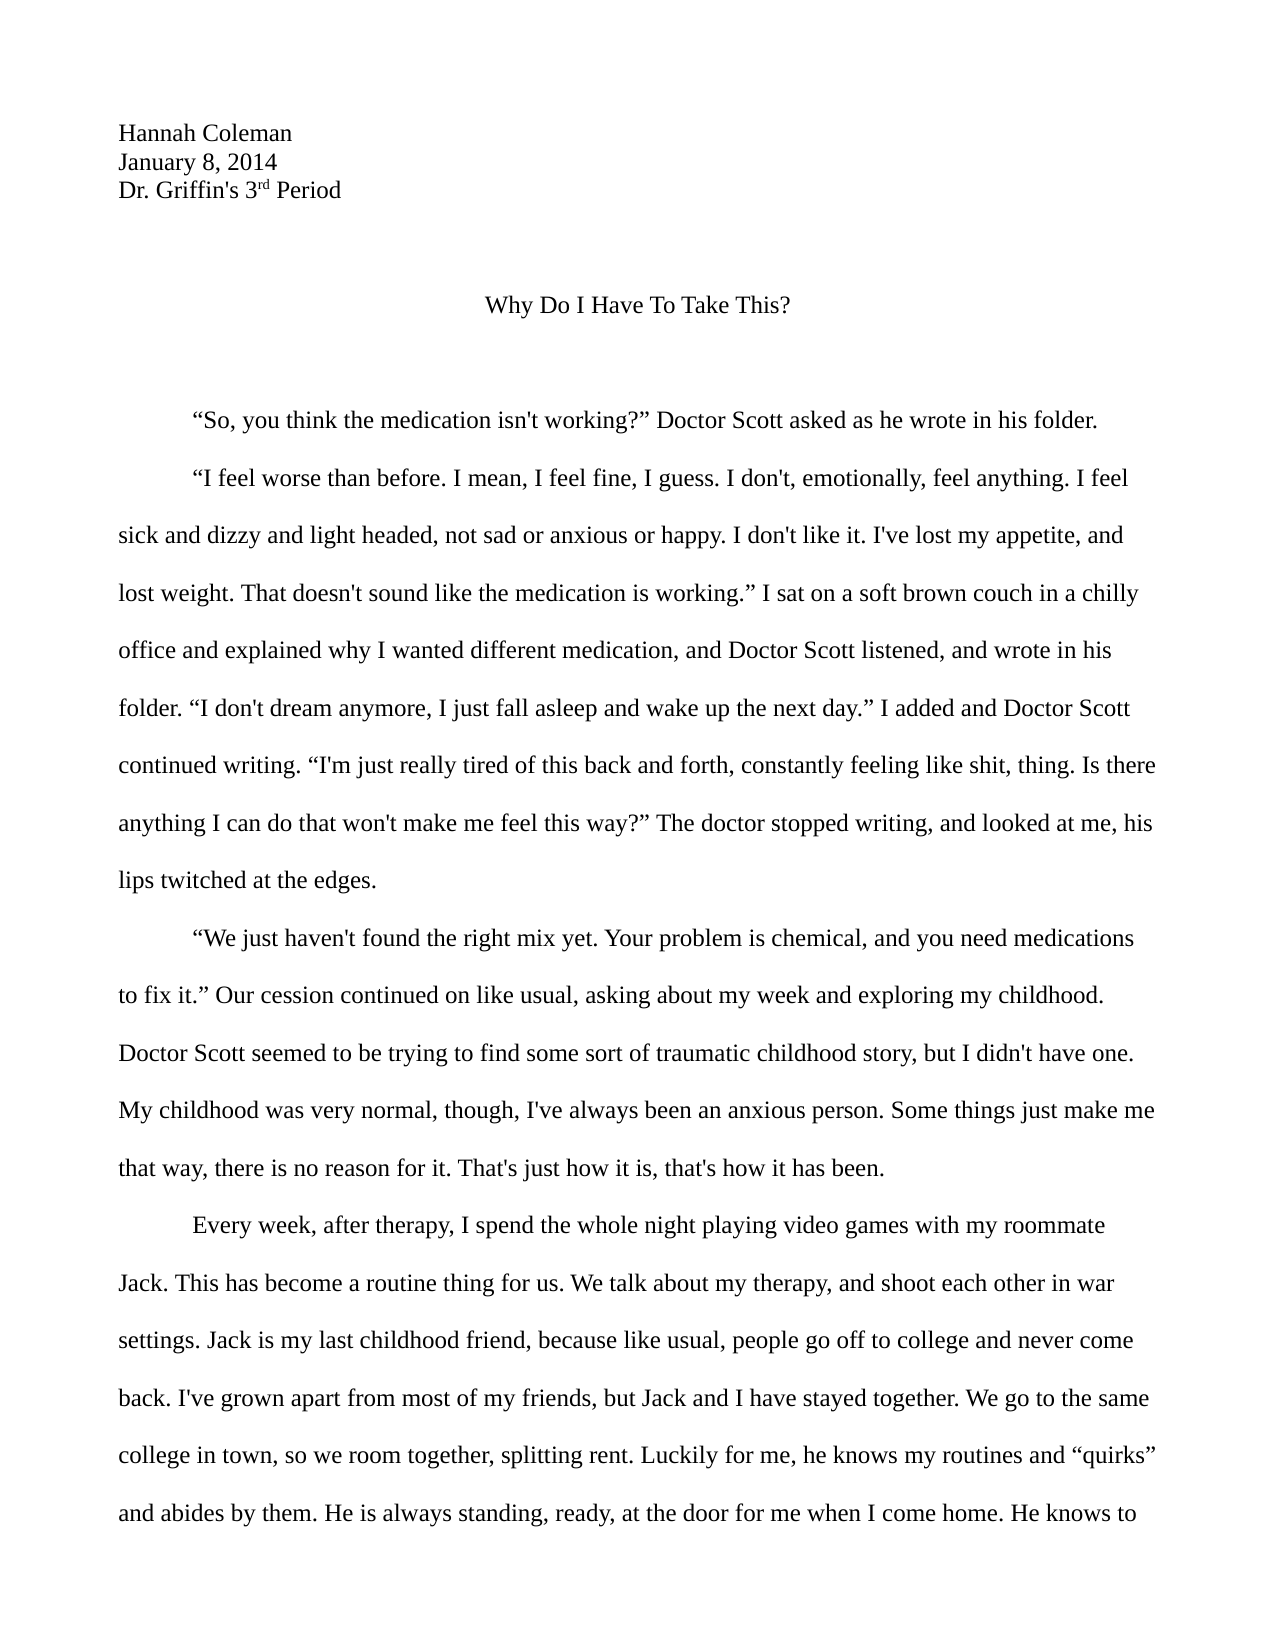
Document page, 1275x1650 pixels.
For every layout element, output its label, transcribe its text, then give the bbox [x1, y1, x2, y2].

text “I feel worse than before. I mean, I feel fine, I guess. I don't, emotionally, feel anything. I feel sick and dizzy and light headed, not sad or anxious or happy. I don't like it. I've lost my appetite, and lost weight. That doesn't sound like the medication is working.” I sat on a soft brown couch in a chilly office and explained why I wanted different medication, and Doctor Scott listened, and wrote in his folder. “I don't dream anymore, I just fall asleep and wake up the next day.” I added and Doctor Scott continued writing. “I'm just really tired of this back and forth, constantly feeling like shit, thing. Is there anything I can do that won't make me feel this way?” The doctor stopped writing, and looked at me, his lips twitched at the edges. [118, 463, 1157, 894]
text Every week, after therapy, I spend the whole night playing video games with my roommate Jack. This has become a routine thing for us. We talk about my therapy, and shoot each other in war settings. Jack is my last childhood friend, because like usual, people go off to college and never come back. I've grown apart from most of my friends, but Jack and I have stayed together. We go to the same college in town, so we room together, splitting rent. Luckily for me, he knows my routines and “quirks” and abides by them. He is always standing, ready, at the door for me when I come home. He knows to [118, 1211, 1157, 1527]
text “We just haven't found the right mix yet. Your problem is chemical, and you need medications to fix it.” Our cession continued on like usual, asking about my week and exploring my childhood. Doctor Scott seemed to be trying to find some sort of traumatic childhood story, but I didn't have one. My childhood was very normal, though, I've always been an anxious person. Some things just make me that way, there is no reason for it. That's just how it is, that's how it has been. [118, 923, 1157, 1182]
text January 8, 2014 [118, 147, 1157, 176]
text Hannah Coleman [118, 118, 1157, 147]
text Why Do I Have To Take This? [118, 291, 1157, 319]
text Dr. Griffin's 3rd Period [118, 176, 1157, 204]
text “So, you think the medication isn't working?” Doctor Scott asked as he wrote in his folder. [118, 406, 1157, 434]
